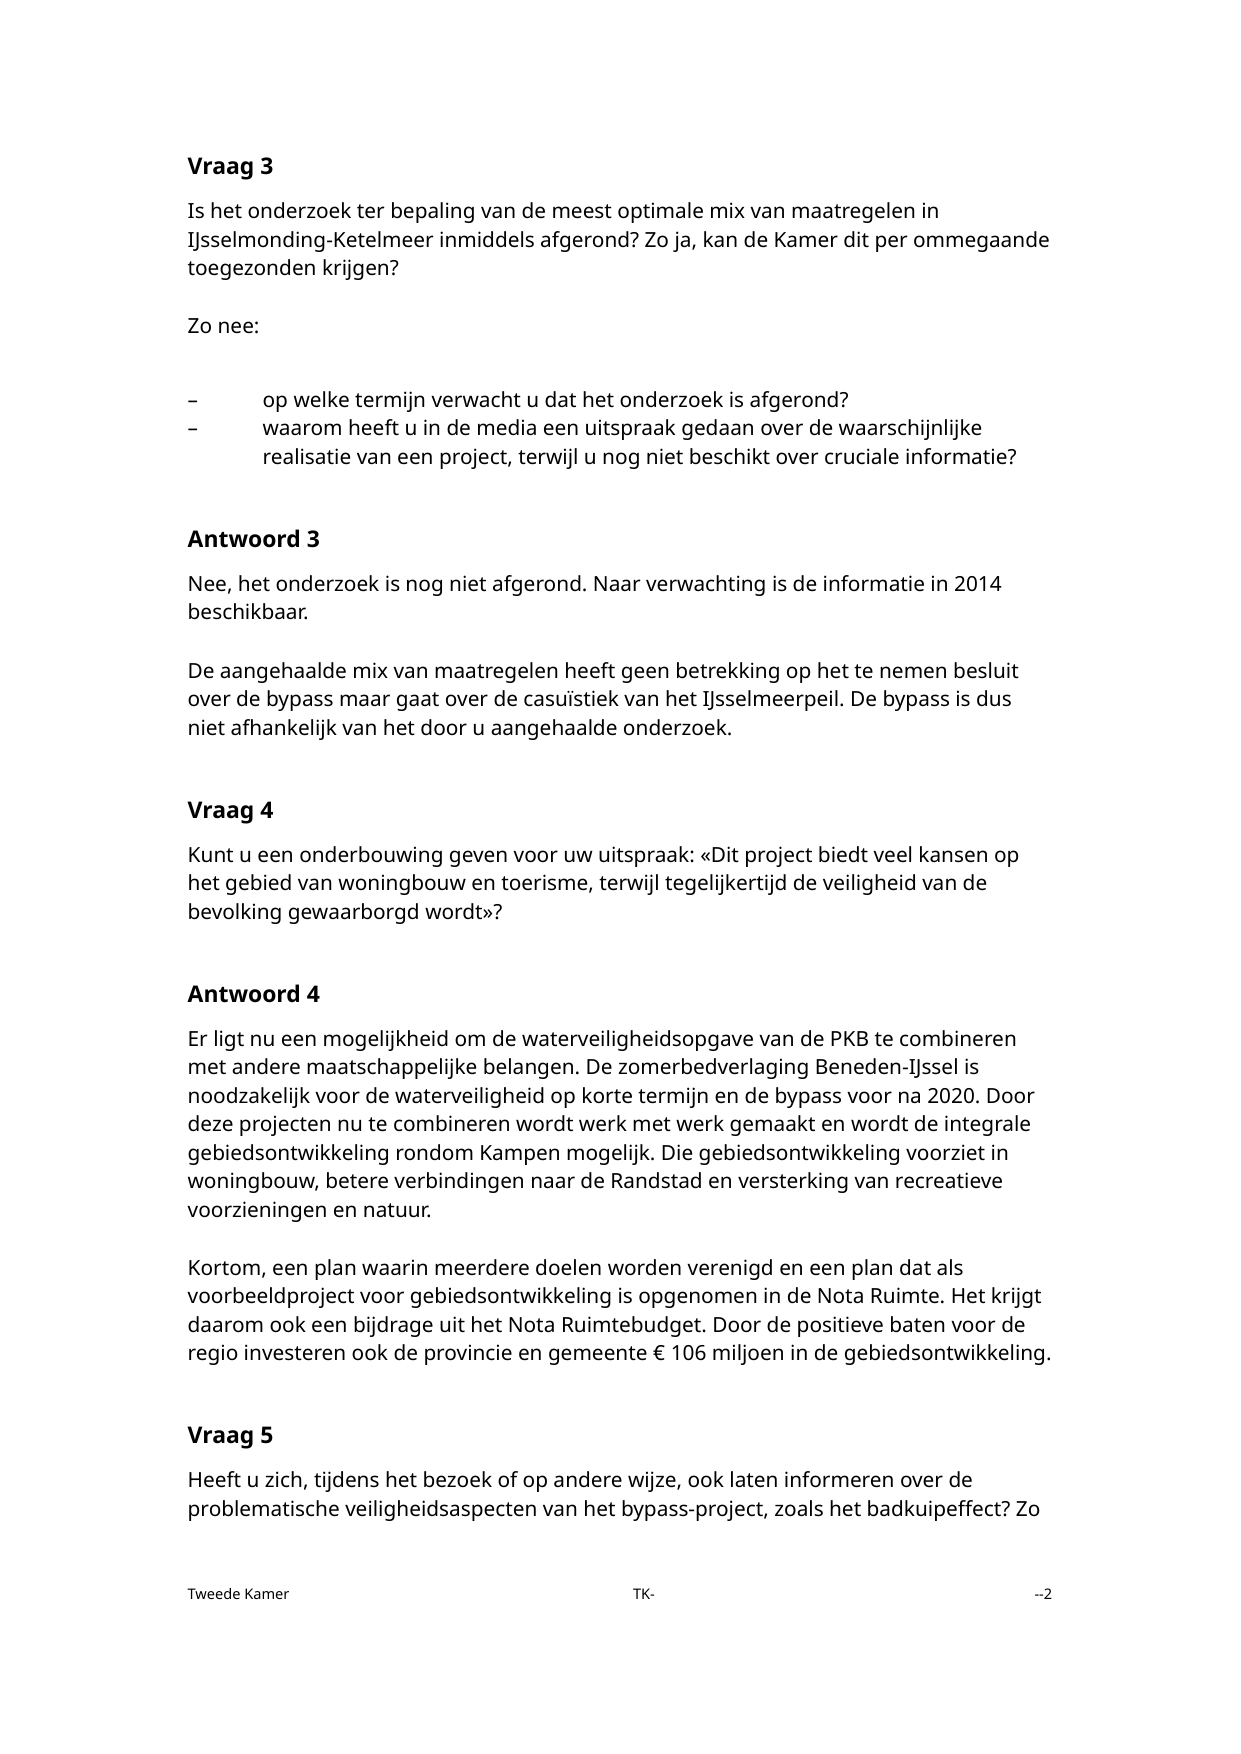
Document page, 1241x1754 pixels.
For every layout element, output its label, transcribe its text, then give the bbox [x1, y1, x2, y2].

subtitle Vraag 5 [187, 1419, 1053, 1451]
list waarom heeft u in de media een uitspraak gedaan over de waarschijnlijke realisatie van een project, terwijl u nog niet beschikt over cruciale informatie? [187, 413, 1053, 470]
subtitle Antwoord 4 [187, 978, 1053, 1009]
text Nee, het onderzoek is nog niet afgerond. Naar verwachting is de informatie in 2014 beschikbaar. [187, 569, 1053, 626]
subtitle Vraag 4 [187, 794, 1053, 825]
text Er ligt nu een mogelijkheid om de waterveiligheidsopgave van de PKB te combineren met andere maatschappelijke belangen. De zomerbedverlaging Beneden-IJssel is noodzakelijk voor de waterveiligheid op korte termijn en de bypass voor na 2020. Door deze projecten nu te combineren wordt werk met werk gemaakt en wordt de integrale gebiedsontwikkeling rondom Kampen mogelijk. Die gebiedsontwikkeling voorziet in woningbouw, betere verbindingen naar de Randstad en versterking van recreatieve voorzieningen en natuur. [187, 1024, 1053, 1223]
text Heeft u zich, tijdens het bezoek of op andere wijze, ook laten informeren over de problematische veiligheidsaspecten van het bypass-project, zoals het badkuipeffect? Zo [187, 1466, 1053, 1522]
text Is het onderzoek ter bepaling van de meest optimale mix van maatregelen in IJsselmonding-Ketelmeer inmiddels afgerond? Zo ja, kan de Kamer dit per ommegaande toegezonden krijgen? [187, 196, 1053, 282]
subtitle Vraag 3 [187, 150, 1053, 181]
text Kortom, een plan waarin meerdere doelen worden verenigd en een plan dat als voorbeeldproject voor gebiedsontwikkeling is opgenomen in de Nota Ruimte. Het krijgt daarom ook een bijdrage uit het Nota Ruimtebudget. Door de positieve baten voor de regio investeren ook de provincie en gemeente € 106 miljoen in de gebiedsontwikkeling. [187, 1253, 1053, 1367]
text Zo nee: [187, 312, 1053, 340]
subtitle Antwoord 3 [187, 523, 1053, 554]
text Kunt u een onderbouwing geven voor uw uitspraak: «Dit project biedt veel kansen op het gebied van woningbouw en toerisme, terwijl tegelijkertijd de veiligheid van de bevolking gewaarborgd wordt»? [187, 840, 1053, 925]
text De aangehaalde mix van maatregelen heeft geen betrekking op het te nemen besluit over de bypass maar gaat over de casuïstiek van het IJsselmeerpeil. De bypass is dus niet afhankelijk van het door u aangehaalde onderzoek. [187, 656, 1053, 741]
list op welke termijn verwacht u dat het onderzoek is afgerond? [187, 385, 1053, 413]
